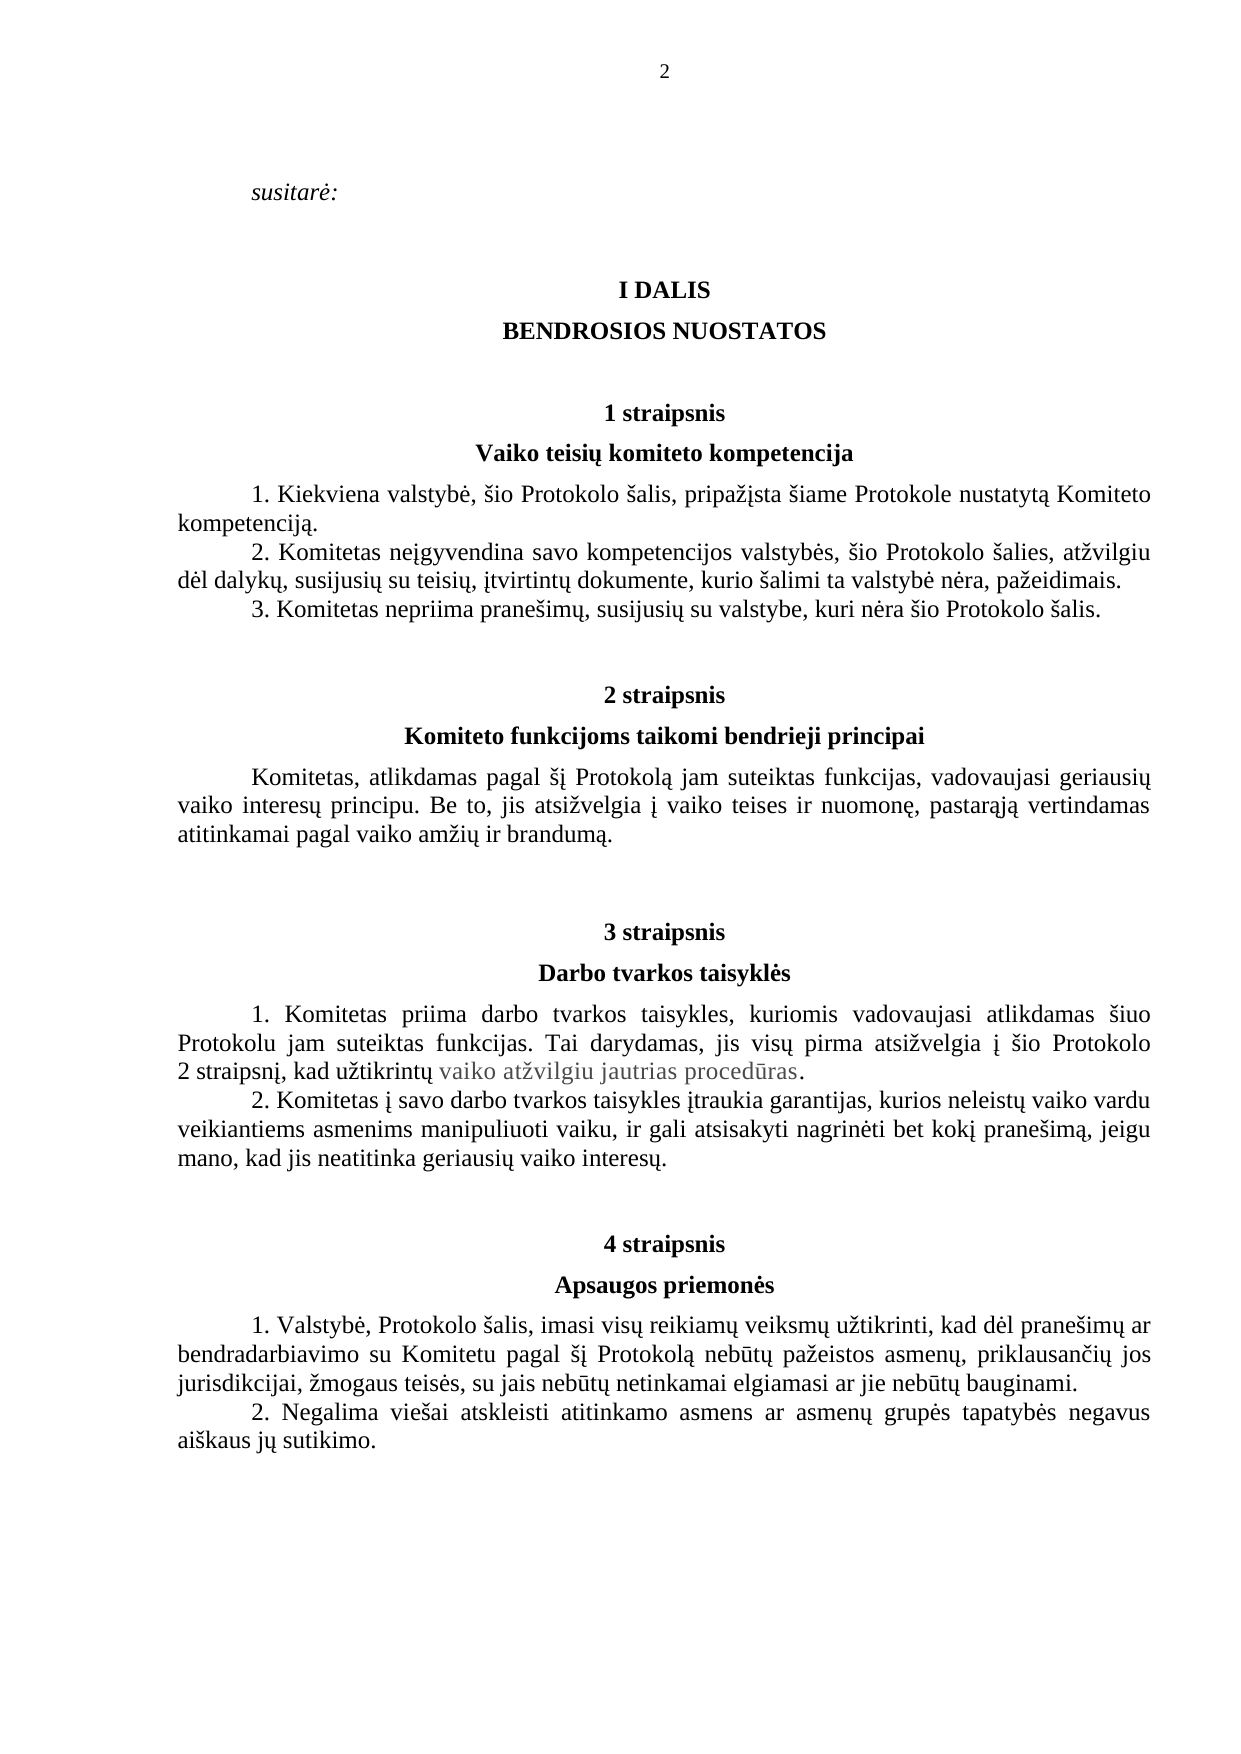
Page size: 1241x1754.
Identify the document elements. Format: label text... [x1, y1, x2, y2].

text 1 straipsnis [177, 398, 1152, 426]
text 3. Komitetas nepriima pranešimų, susijusių su valstybe, kuri nėra šio Protokolo šalis. [177, 594, 1152, 623]
text 2 straipsnis [177, 680, 1152, 709]
text 3 straipsnis [177, 917, 1152, 946]
text Komiteto funkcijoms taikomi bendrieji principai [177, 721, 1152, 750]
text 1. Kiekviena valstybė, šio Protokolo šalis, pripažįsta šiame Protokole nustatytą Komiteto kompetenciją. [177, 479, 1152, 537]
text Darbo tvarkos taisyklės [177, 958, 1152, 987]
text Apsaugos priemonės [177, 1270, 1152, 1298]
text 4 straipsnis [177, 1229, 1152, 1258]
text 1. Valstybė, Protokolo šalis, imasi visų reikiamų veiksmų užtikrinti, kad dėl pranešimų ar bendradarbiavimo su Komitetu pagal šį Protokolą nebūtų pažeistos asmenų, priklausančių jos jurisdikcijai, žmogaus teisės, su jais nebūtų netinkamai elgiamasi ar jie nebūtų bauginami. [177, 1310, 1152, 1397]
text BENDROSIOS NUOSTATOS [177, 316, 1152, 345]
text 2. Negalima viešai atskleisti atitinkamo asmens ar asmenų grupės tapatybės negavus aiškaus jų sutikimo. [177, 1397, 1152, 1454]
text 2. Komitetas į savo darbo tvarkos taisykles įtraukia garantijas, kurios neleistų vaiko vardu veikiantiems asmenims manipuliuoti vaiku, ir gali atsisakyti nagrinėti bet kokį pranešimą, jeigu mano, kad jis neatitinka geriausių vaiko interesų. [177, 1085, 1152, 1171]
text Komitetas, atlikdamas pagal šį Protokolą jam suteiktas funkcijas, vadovaujasi geriausių vaiko interesų principu. Be to, jis atsižvelgia į vaiko teises ir nuomonę, pastarąją vertindamas atitinkamai pagal vaiko amžių ir brandumą. [177, 762, 1152, 848]
text 1. Komitetas priima darbo tvarkos taisykles, kuriomis vadovaujasi atlikdamas šiuo Protokolu jam suteiktas funkcijas. Tai darydamas, jis visų pirma atsižvelgia į šio Protokolo 2 straipsnį, kad užtikrintų vaiko atžvilgiu jautrias procedūras. [177, 999, 1152, 1085]
text susitarė: [177, 177, 1152, 206]
text 2. Komitetas neįgyvendina savo kompetencijos valstybės, šio Protokolo šalies, atžvilgiu dėl dalykų, susijusių su teisių, įtvirtintų dokumente, kurio šalimi ta valstybė nėra, pažeidimais. [177, 537, 1152, 594]
text I DALIS [177, 275, 1152, 304]
text Vaiko teisių komiteto kompetencija [177, 438, 1152, 467]
